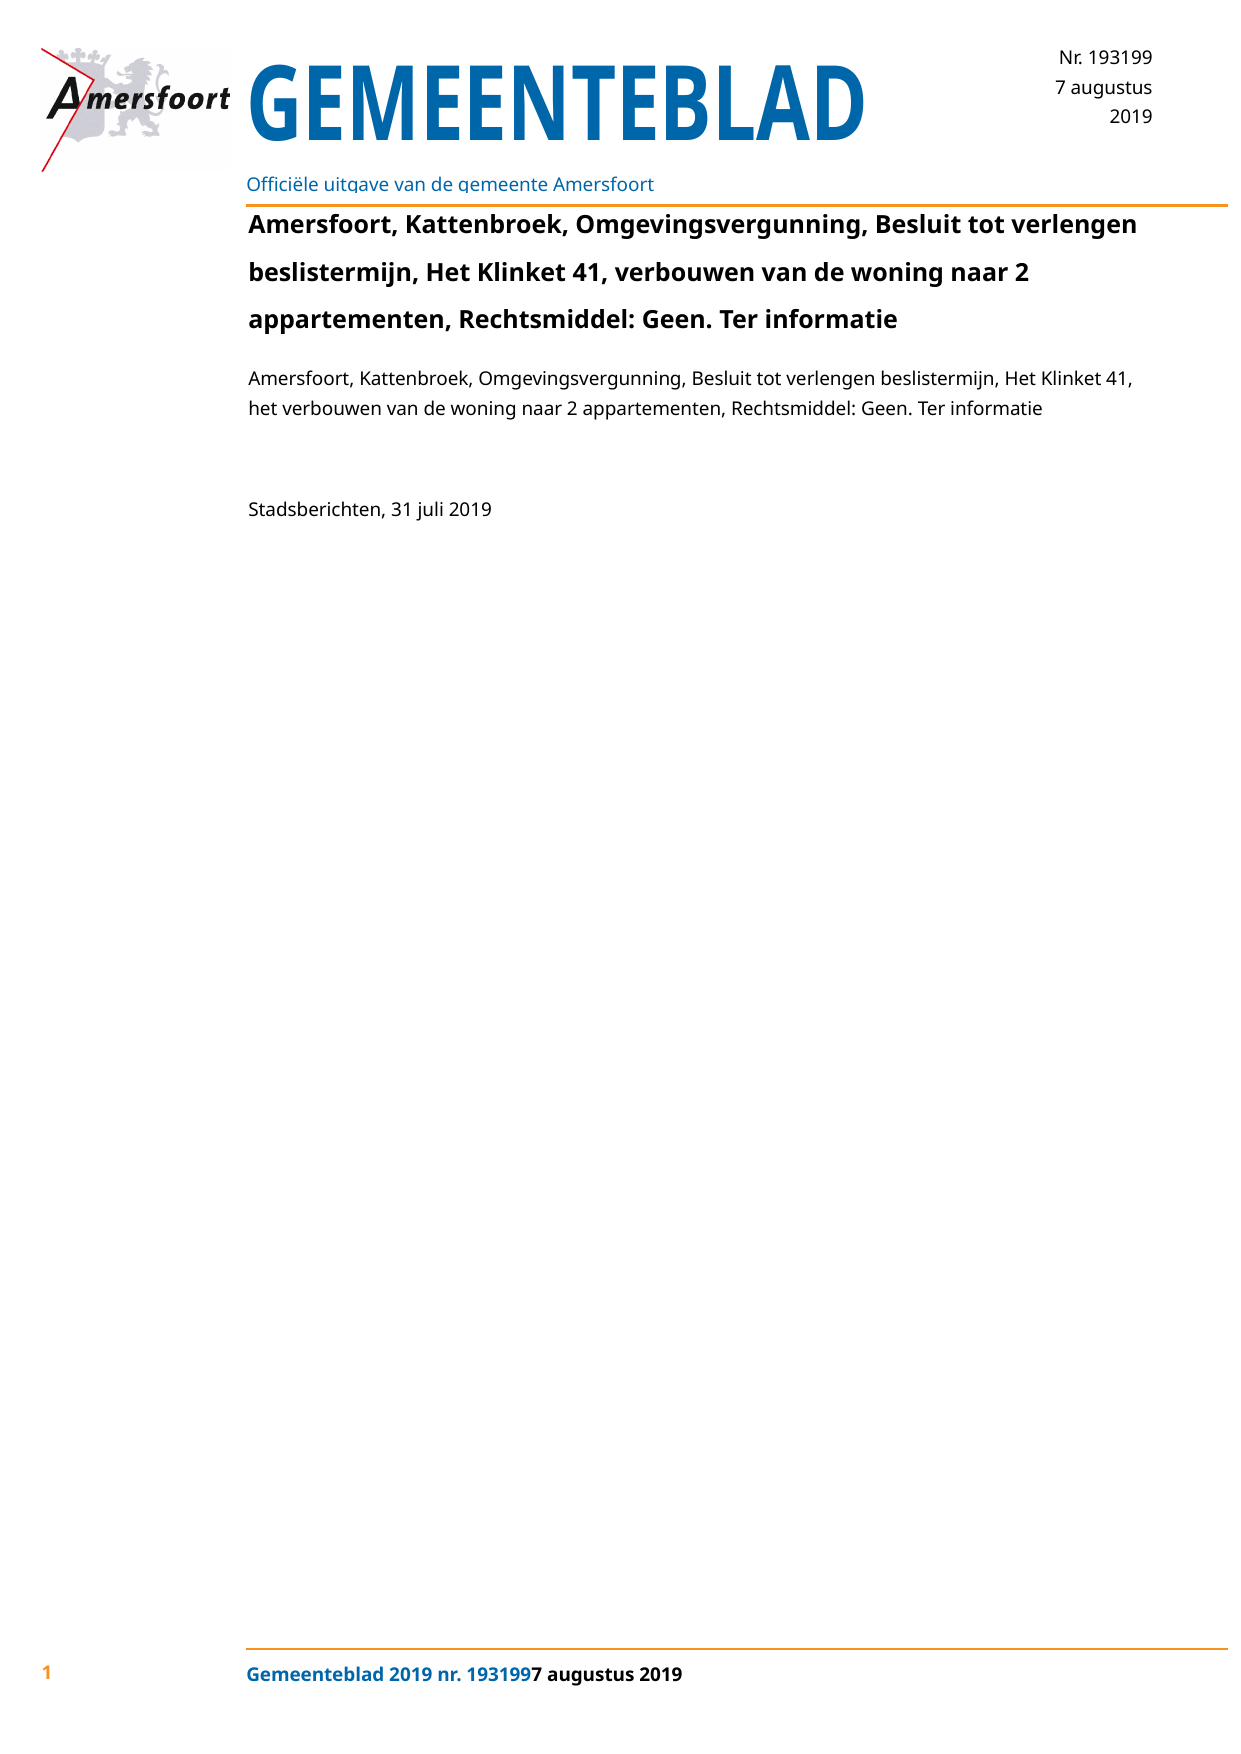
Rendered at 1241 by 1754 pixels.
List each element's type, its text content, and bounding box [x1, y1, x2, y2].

text Amersfoort, Kattenbroek, Omgevingsvergunning, Besluit tot verlengen beslistermijn, Het Klinket 41, het verbouwen van de woning naar 2 appartementen, Rechtsmiddel: Geen. Ter informatie [248, 366, 1152, 421]
text Stadsberichten, 31 juli 2019 [248, 496, 1152, 522]
picture [41, 47, 231, 172]
text Amersfoort, Kattenbroek, Omgevingsvergunning, Besluit tot verlengen beslistermijn, Het Klinket 41, verbouwen van de woning naar 2 appartementen, Rechtsmiddel: Geen. Ter informatie [248, 207, 1152, 336]
